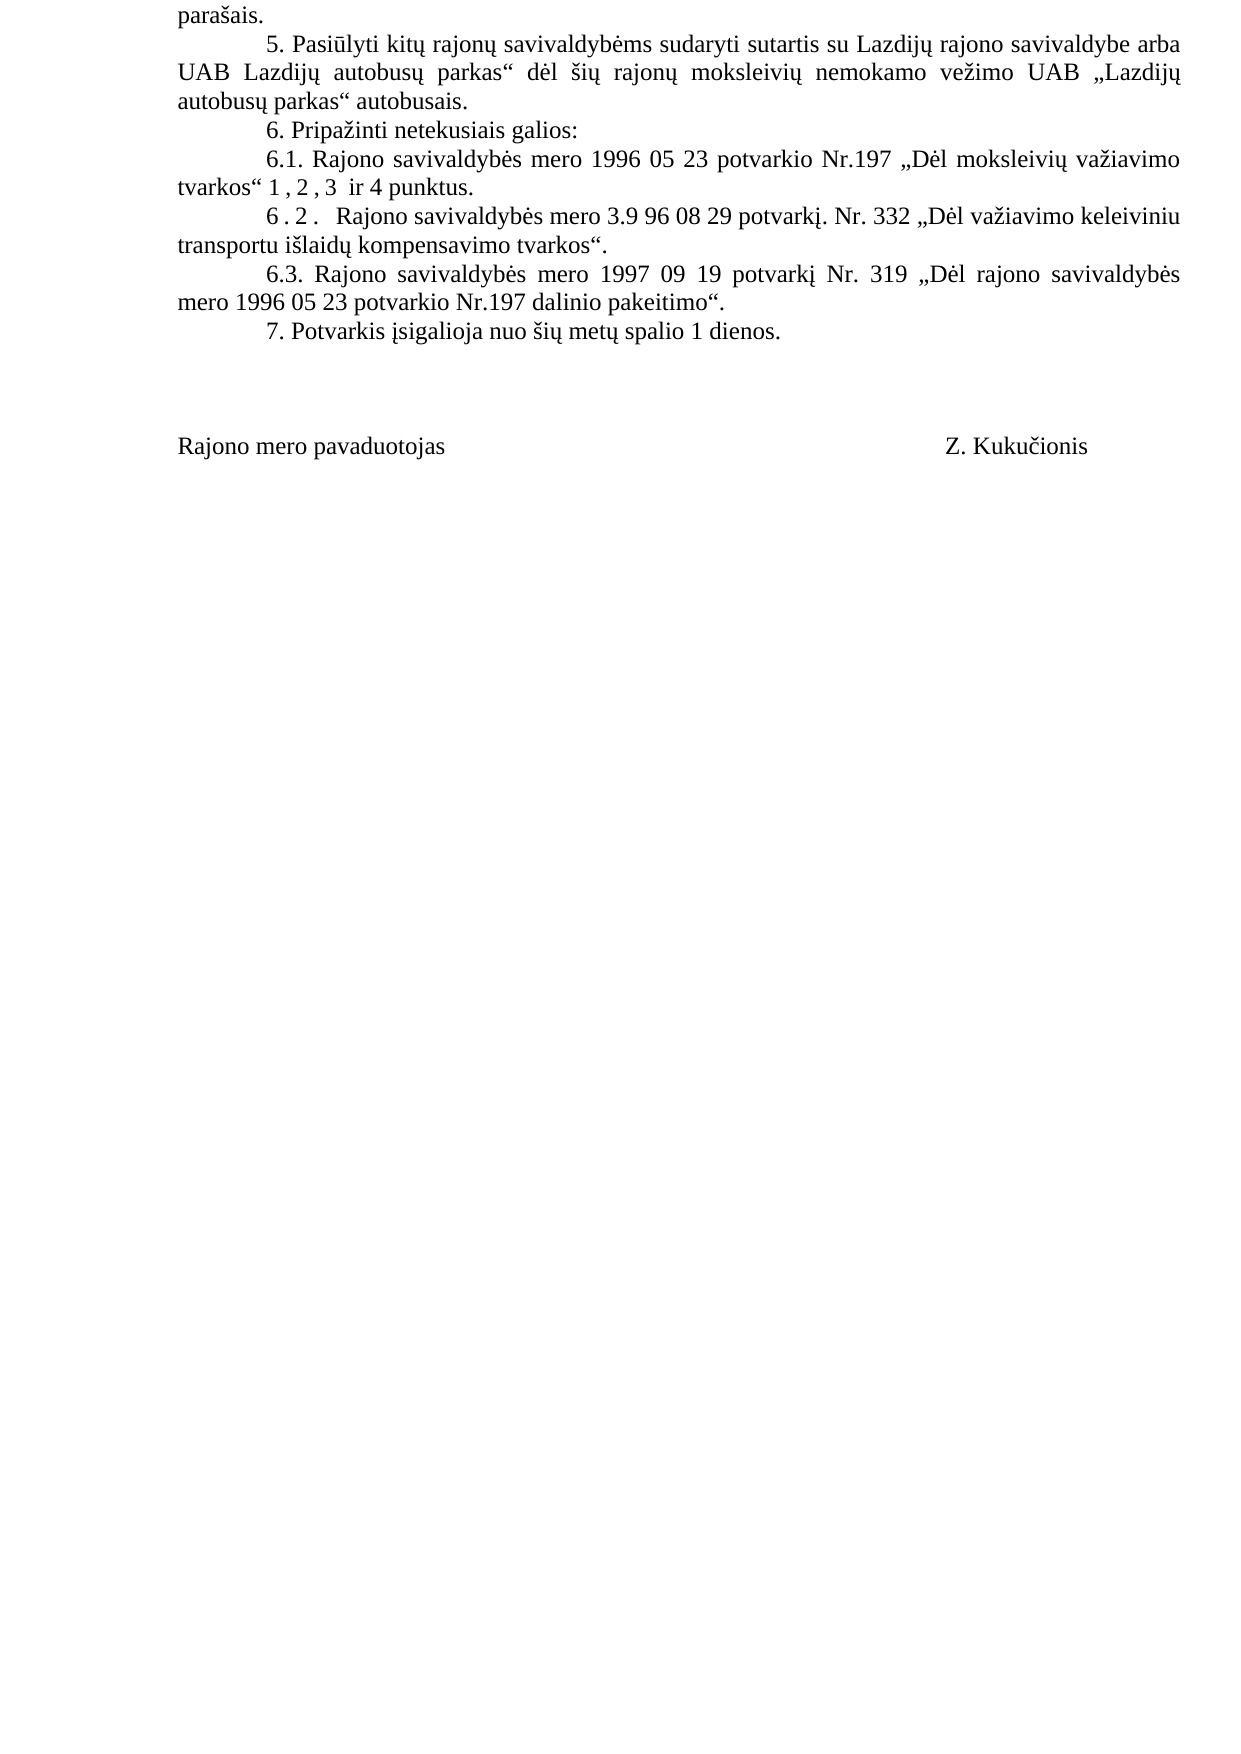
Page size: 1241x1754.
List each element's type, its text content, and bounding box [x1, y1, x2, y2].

text 6.3. Rajono savivaldybės mero 1997 09 19 potvarkį Nr. 319 „Dėl rajono savivaldybės mero 1996 05 23 potvarkio Nr.197 dalinio pakeitimo“. [177, 259, 1181, 316]
text 6.2. Rajono savivaldybės mero 3.9 96 08 29 potvarkį. Nr. 332 „Dėl važiavimo keleiviniu transportu išlaidų kompensavimo tvarkos“. [177, 201, 1181, 259]
text 5. Pasiūlyti kitų rajonų savivaldybėms sudaryti sutartis su Lazdijų rajono savivaldybe arba UAB Lazdijų autobusų parkas“ dėl šių rajonų moksleivių nemokamo vežimo UAB „Lazdijų autobusų parkas“ autobusais. [177, 29, 1181, 115]
text parašais. [177, 0, 1181, 29]
text 6. Pripažinti netekusiais galios: [177, 115, 1181, 144]
text Rajono mero pavaduotojas Z. Kukučionis [177, 431, 1181, 460]
text 6.1. Rajono savivaldybės mero 1996 05 23 potvarkio Nr.197 „Dėl moksleivių važiavimo tvarkos“ 1,2,3 ir 4 punktus. [177, 144, 1181, 201]
text 7. Potvarkis įsigalioja nuo šių metų spalio 1 dienos. [177, 316, 1181, 345]
